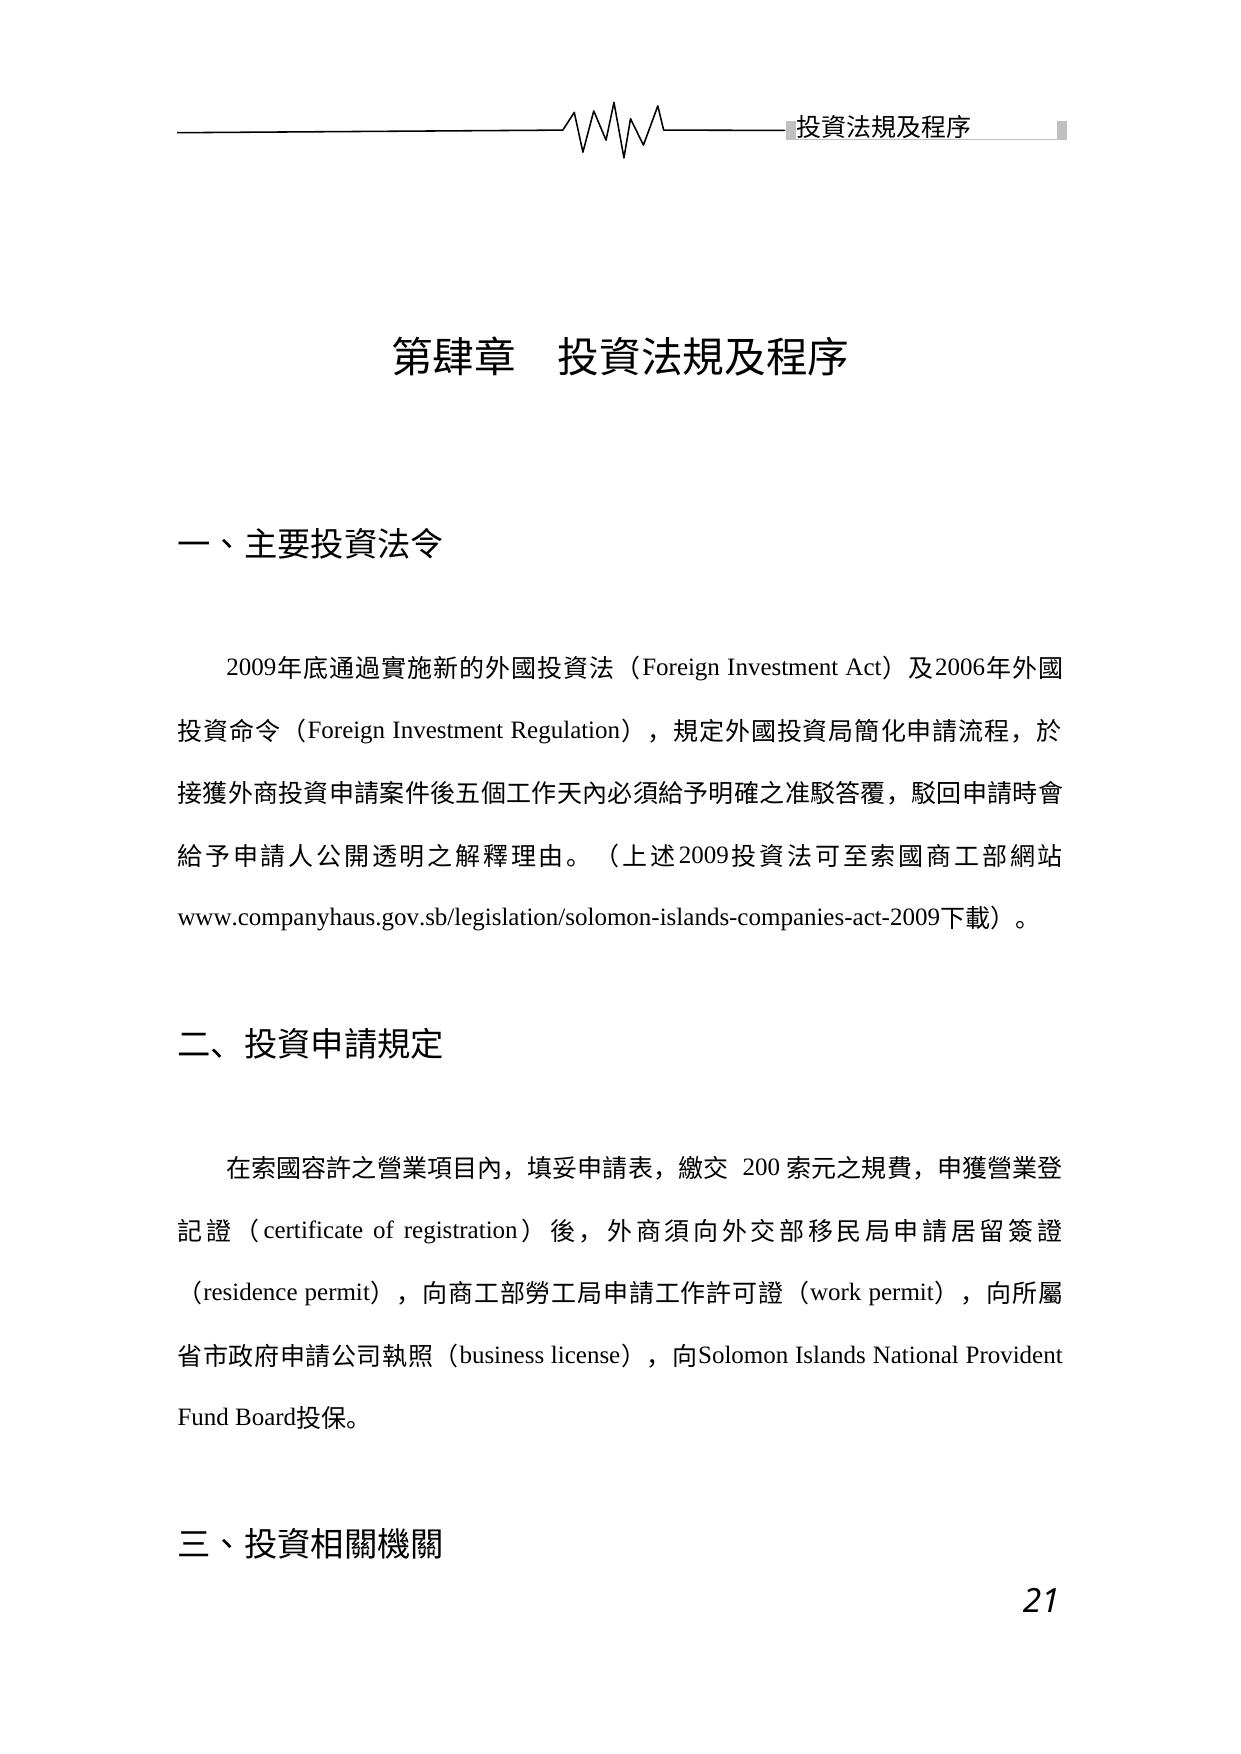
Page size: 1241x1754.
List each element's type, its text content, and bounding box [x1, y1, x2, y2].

text 二、投資申請規定 [177, 1000, 1063, 1063]
text 三、投資相關機關 [177, 1500, 1063, 1563]
text 2009年底通過實施新的外國投資法（Foreign Investment Act）及2006年外國投資命令（Foreign Investment Regulation），規定外國投資局簡化申請流程，於接獲外商投資申請案件後五個工作天內必須給予明確之准駁答覆，駁回申請時會給予申請人公開透明之解釋理由。（上述2009投資法可至索國商工部網站www.companyhaus.gov.sb/legislation/solomon-islands-companies-act-2009下載）。 [177, 625, 1063, 938]
text 第肆章 投資法規及程序 [177, 313, 1063, 375]
text 在索國容許之營業項目內，填妥申請表，繳交 200 索元之規費，申獲營業登記證（certificate of registration）後，外商須向外交部移民局申請居留簽證（residence permit），向商工部勞工局申請工作許可證（work permit），向所屬省市政府申請公司執照（business license），向Solomon Islands National Provident Fund Board投保。 [177, 1125, 1063, 1438]
text 一、主要投資法令 [177, 500, 1063, 563]
